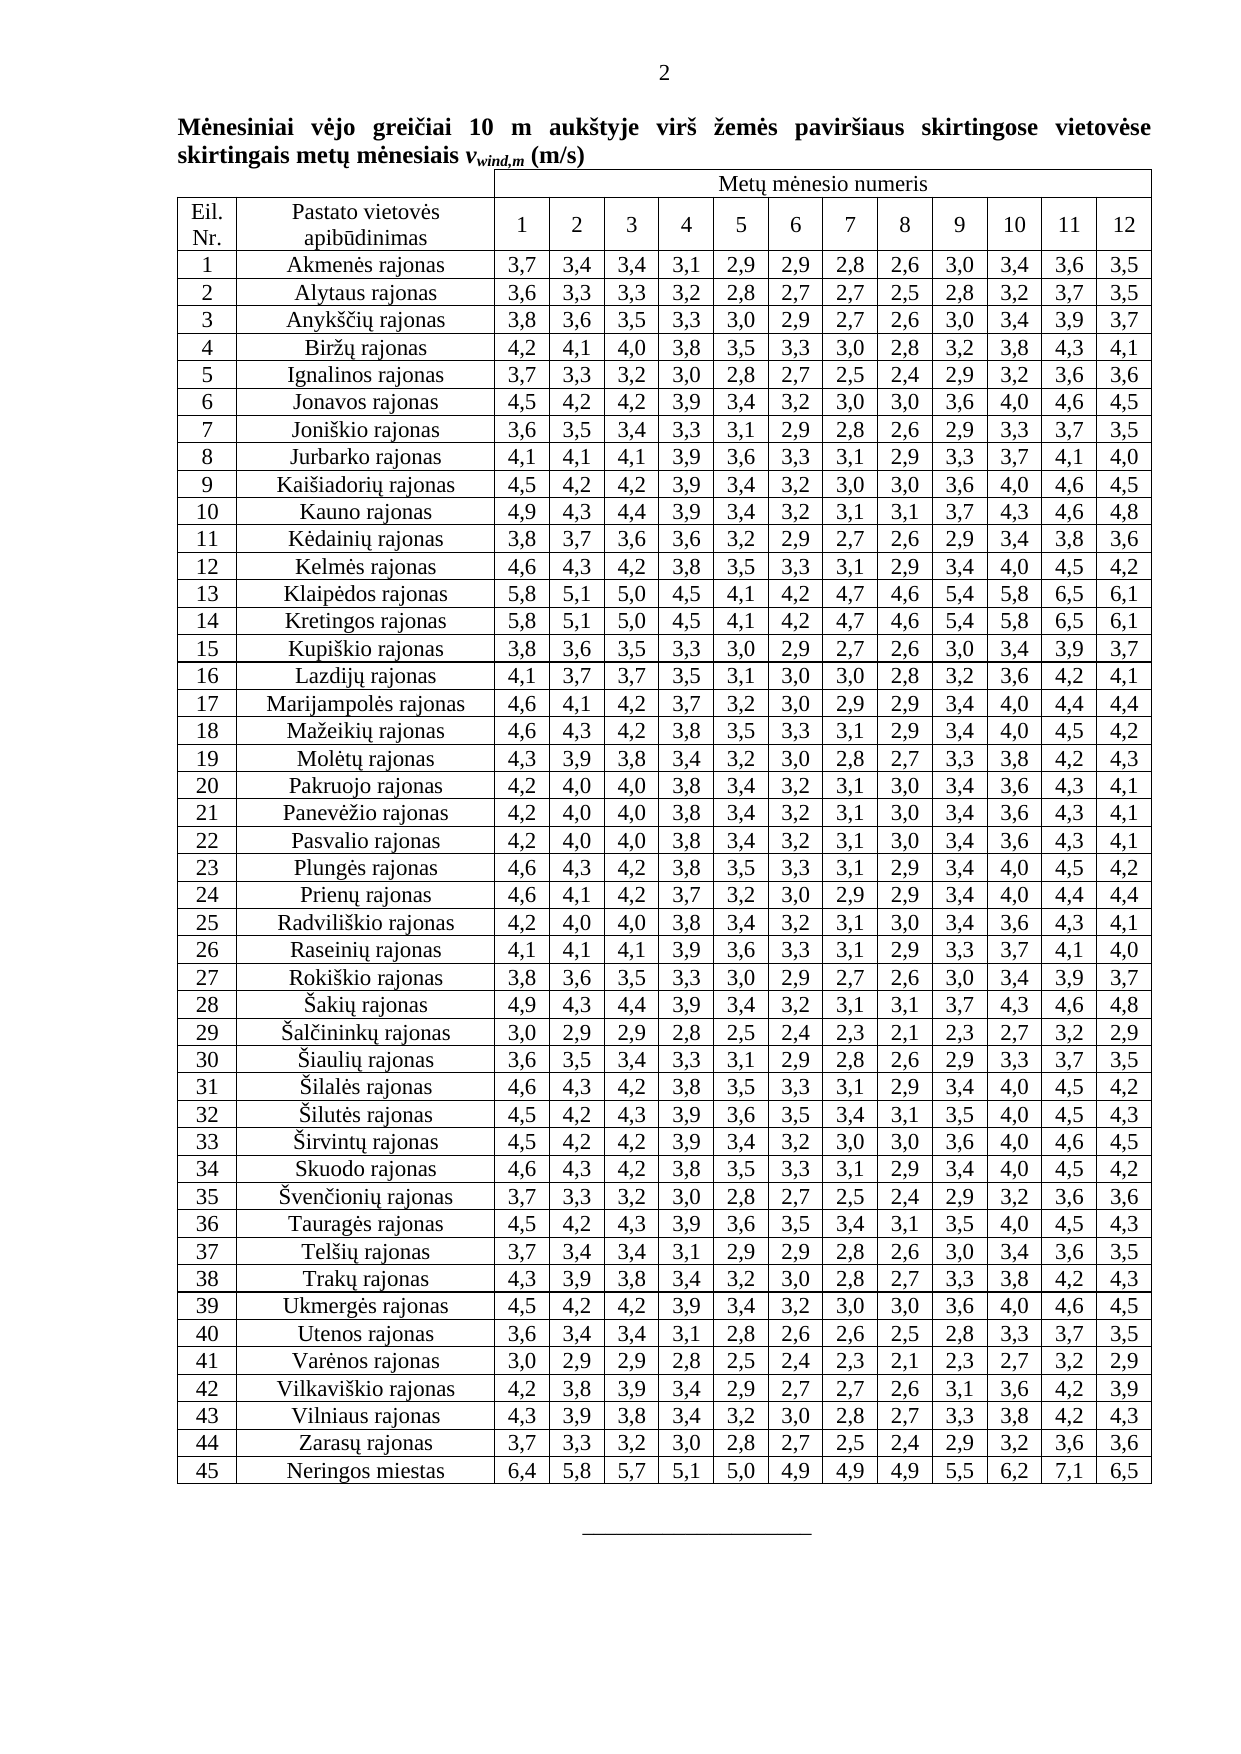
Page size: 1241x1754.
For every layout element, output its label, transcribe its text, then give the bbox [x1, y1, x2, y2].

table_cell 3,1 [878, 1101, 932, 1127]
table_cell 3,2 [605, 1430, 658, 1456]
table_cell Telšių rajonas [237, 1238, 494, 1264]
table_cell 3,1 [823, 772, 877, 798]
table_cell 3,4 [988, 306, 1041, 333]
table_cell 3,4 [933, 1156, 987, 1182]
table_cell 3,0 [933, 251, 987, 278]
table_cell 3,1 [659, 1320, 713, 1346]
table_cell 4,2 [605, 1293, 658, 1319]
table_cell 4,5 [659, 580, 713, 607]
table_cell 3,5 [933, 1210, 987, 1237]
table_cell 4,3 [1097, 1101, 1151, 1127]
table_cell 3,2 [714, 690, 768, 716]
table_cell 4,2 [605, 717, 658, 743]
table_cell 5,0 [714, 1457, 768, 1483]
table_cell 2,4 [878, 1430, 932, 1456]
table_cell 12 [1097, 198, 1151, 250]
table_cell 2,5 [714, 1019, 768, 1045]
table_cell 3,3 [769, 1156, 822, 1182]
table_cell 3,8 [605, 1265, 658, 1291]
table_cell 4,6 [495, 1156, 549, 1182]
table_cell 4,6 [878, 608, 932, 634]
table_cell 3,4 [605, 416, 658, 442]
table_cell 3,6 [933, 389, 987, 415]
table_cell 11 [178, 525, 236, 552]
table_cell 4,1 [1097, 827, 1151, 853]
table_cell 4,1 [550, 882, 604, 908]
table_cell 4,2 [495, 827, 549, 853]
table_cell 3,4 [933, 827, 987, 853]
table_cell 3,2 [714, 745, 768, 771]
table_cell 3,3 [769, 443, 822, 469]
table_cell Jurbarko rajonas [237, 443, 494, 469]
table_cell 3,2 [769, 827, 822, 853]
table_cell 3,2 [1042, 1019, 1096, 1045]
table_cell 4,2 [605, 882, 658, 908]
table_cell 3,1 [823, 1156, 877, 1182]
table_cell 3,3 [933, 936, 987, 963]
table_cell 3,3 [933, 745, 987, 771]
table_cell 3,6 [1042, 251, 1096, 278]
table_cell 5,1 [659, 1457, 713, 1483]
table_cell 3,7 [495, 1238, 549, 1264]
table_cell 3,9 [550, 1265, 604, 1291]
table_cell 2 [178, 279, 236, 305]
table_cell 4,0 [988, 882, 1041, 908]
table_cell 4,3 [605, 1101, 658, 1127]
table_cell 4,1 [605, 443, 658, 469]
table_cell 4,0 [988, 690, 1041, 716]
table_cell 3,0 [495, 1019, 549, 1045]
table_cell 3,3 [933, 1402, 987, 1428]
table_cell 3,4 [933, 553, 987, 579]
table_cell 3,8 [988, 1265, 1041, 1291]
table_cell 7,1 [1042, 1457, 1096, 1483]
table_cell 14 [178, 608, 236, 634]
table_cell 4,1 [550, 334, 604, 360]
table_cell 4,6 [1042, 498, 1096, 524]
table_cell 4,5 [1042, 553, 1096, 579]
table_cell 3,0 [823, 389, 877, 415]
table_cell 3,4 [933, 1073, 987, 1100]
table_cell 3,3 [550, 279, 604, 305]
table_cell 4,5 [495, 471, 549, 497]
table_cell 3,4 [988, 251, 1041, 278]
table_cell 3,0 [823, 1293, 877, 1319]
table_cell 4,2 [550, 1293, 604, 1319]
table_cell 5,4 [933, 608, 987, 634]
table_cell 2,5 [823, 361, 877, 387]
table_cell 3,4 [714, 827, 768, 853]
table_cell Ignalinos rajonas [237, 361, 494, 387]
table_cell 3,4 [933, 854, 987, 881]
table_cell 3,7 [659, 882, 713, 908]
table_cell 3,6 [988, 663, 1041, 689]
table_cell 4,0 [988, 1293, 1041, 1319]
table_cell 3,9 [659, 471, 713, 497]
table_cell 2,9 [933, 525, 987, 552]
table_cell 2,9 [714, 1238, 768, 1264]
table_cell 4,3 [1042, 772, 1096, 798]
table_cell 5,0 [605, 580, 658, 607]
table_cell 3,7 [1097, 635, 1151, 661]
table_cell 3,0 [878, 1128, 932, 1154]
table_cell Alytaus rajonas [237, 279, 494, 305]
table_cell 26 [178, 936, 236, 963]
table_cell 4,4 [1097, 882, 1151, 908]
table_cell 5 [714, 198, 768, 250]
table_cell 3,3 [659, 1046, 713, 1072]
table_cell 2,9 [878, 882, 932, 908]
table_cell 4,3 [1042, 909, 1096, 935]
table_cell 4,2 [550, 1101, 604, 1127]
table_cell 4,5 [1042, 1073, 1096, 1100]
table_cell 4,5 [495, 389, 549, 415]
table_cell 3,7 [659, 690, 713, 716]
table_cell 3,3 [769, 717, 822, 743]
table_cell 2,8 [823, 1238, 877, 1264]
table_cell 4,4 [1097, 690, 1151, 716]
table_cell 3,5 [605, 635, 658, 661]
table_cell 2,6 [878, 416, 932, 442]
table_cell Molėtų rajonas [237, 745, 494, 771]
table_cell 2,9 [1097, 1019, 1151, 1045]
table_cell 3,7 [1042, 1320, 1096, 1346]
table_cell 2,1 [878, 1019, 932, 1045]
table_cell 3,6 [988, 1375, 1041, 1401]
table_cell 3,8 [550, 1375, 604, 1401]
table_cell 3,6 [988, 799, 1041, 826]
table_cell Ukmergės rajonas [237, 1293, 494, 1319]
table_cell 32 [178, 1101, 236, 1127]
table_cell 4,1 [714, 608, 768, 634]
table_cell 3,9 [659, 443, 713, 469]
table_cell 3,2 [659, 279, 713, 305]
table_cell Varėnos rajonas [237, 1347, 494, 1374]
table_cell 3,1 [823, 1073, 877, 1100]
table_cell 4,3 [1042, 799, 1096, 826]
table_cell 2,6 [878, 964, 932, 990]
table_cell 4,1 [1097, 772, 1151, 798]
table_cell 3,1 [878, 498, 932, 524]
table_cell 3,1 [823, 799, 877, 826]
table_cell 2,3 [933, 1347, 987, 1374]
table_cell 4,2 [1097, 1156, 1151, 1182]
table_cell 2,8 [714, 361, 768, 387]
table_cell 3,3 [659, 416, 713, 442]
table_cell 2,7 [823, 964, 877, 990]
table_cell 4,6 [1042, 471, 1096, 497]
table_cell 3,8 [988, 745, 1041, 771]
table_cell 3,2 [933, 334, 987, 360]
table_cell 2,9 [769, 1046, 822, 1072]
table_cell 6,5 [1042, 608, 1096, 634]
table_cell 4,5 [1042, 717, 1096, 743]
table_cell 4,1 [1042, 443, 1096, 469]
table_cell Biržų rajonas [237, 334, 494, 360]
table_cell 3,6 [988, 909, 1041, 935]
table_cell 2,9 [769, 251, 822, 278]
table_cell 2,4 [769, 1019, 822, 1045]
table_cell 3,4 [659, 1402, 713, 1428]
table_cell 2,7 [878, 745, 932, 771]
table_cell 4,0 [988, 1128, 1041, 1154]
table_cell 3,0 [659, 1183, 713, 1209]
table_cell 3,9 [1042, 306, 1096, 333]
table_cell 4,6 [495, 553, 549, 579]
table_cell 3,2 [769, 471, 822, 497]
table_cell 3,1 [714, 416, 768, 442]
table_cell 6,5 [1042, 580, 1096, 607]
table_cell 3,8 [988, 1402, 1041, 1428]
table_cell 3,6 [1097, 1430, 1151, 1456]
table_cell 2,5 [878, 279, 932, 305]
table_cell 3,7 [495, 251, 549, 278]
table_cell 4,6 [495, 882, 549, 908]
table_cell 31 [178, 1073, 236, 1100]
table_cell 4,0 [988, 471, 1041, 497]
table_cell 2,9 [878, 1156, 932, 1182]
table_cell 6,2 [988, 1457, 1041, 1483]
table_cell 3,8 [988, 334, 1041, 360]
table_cell Kauno rajonas [237, 498, 494, 524]
table_cell 2,9 [1097, 1347, 1151, 1374]
table_cell 3,4 [988, 635, 1041, 661]
table_cell 7 [823, 198, 877, 250]
table_cell 4,2 [605, 854, 658, 881]
table_cell 3,7 [495, 1183, 549, 1209]
table_cell 3,9 [659, 936, 713, 963]
table_cell 2,8 [714, 279, 768, 305]
table_cell 3,0 [933, 635, 987, 661]
table_cell 3,5 [769, 1101, 822, 1127]
table_cell 10 [988, 198, 1041, 250]
table_cell 3,8 [605, 1402, 658, 1428]
table_cell 5,8 [988, 580, 1041, 607]
table_cell 4,8 [1097, 991, 1151, 1017]
table_cell 6,1 [1097, 608, 1151, 634]
table_cell 5,8 [550, 1457, 604, 1483]
table_cell 3,5 [1097, 416, 1151, 442]
table_cell 3,3 [659, 635, 713, 661]
table_cell 3,1 [878, 1210, 932, 1237]
table_cell 4,2 [605, 1073, 658, 1100]
table_cell 3,3 [988, 1320, 1041, 1346]
table_cell 4,6 [1042, 1128, 1096, 1154]
table_cell 3,6 [714, 1210, 768, 1237]
table_cell 3,0 [933, 1238, 987, 1264]
table_cell 3,2 [769, 909, 822, 935]
table_cell 4,5 [1097, 471, 1151, 497]
table_cell 29 [178, 1019, 236, 1045]
table_cell 3,9 [605, 1375, 658, 1401]
table_cell 45 [178, 1457, 236, 1483]
table_cell 2,6 [878, 635, 932, 661]
table_cell 4,2 [550, 1128, 604, 1154]
table_cell 9 [178, 471, 236, 497]
table_cell 4,3 [1097, 1402, 1151, 1428]
table_cell 3,7 [1097, 306, 1151, 333]
table_cell 4,9 [495, 498, 549, 524]
table_cell 4,3 [495, 1265, 549, 1291]
table_cell 3,4 [714, 1293, 768, 1319]
table_cell Marijampolės rajonas [237, 690, 494, 716]
table_cell Utenos rajonas [237, 1320, 494, 1346]
table_cell 3,2 [769, 991, 822, 1017]
table_cell 3,0 [823, 334, 877, 360]
table_cell 2,9 [933, 361, 987, 387]
table_cell 3,5 [605, 306, 658, 333]
table_cell 4,0 [605, 799, 658, 826]
table_cell 3,1 [823, 827, 877, 853]
table_cell 3,2 [988, 279, 1041, 305]
table_cell 2,9 [878, 553, 932, 579]
table_cell 3,8 [659, 717, 713, 743]
table_cell Pakruojo rajonas [237, 772, 494, 798]
table_cell 2,8 [933, 1320, 987, 1346]
table_cell 3,6 [1042, 1238, 1096, 1264]
table_cell 3,6 [495, 1320, 549, 1346]
table_cell 3,4 [714, 389, 768, 415]
table_cell 2,9 [769, 1238, 822, 1264]
table_cell 3,1 [823, 909, 877, 935]
table_cell 8 [878, 198, 932, 250]
table_cell 4,3 [495, 745, 549, 771]
table_cell 19 [178, 745, 236, 771]
table_cell 3,4 [714, 471, 768, 497]
table_cell 4,2 [605, 553, 658, 579]
table_cell 3,4 [823, 1101, 877, 1127]
table_cell Kupiškio rajonas [237, 635, 494, 661]
table_cell 3,0 [714, 964, 768, 990]
table_cell 3,9 [659, 498, 713, 524]
table_cell 3,2 [769, 799, 822, 826]
table_cell 4,0 [988, 1073, 1041, 1100]
table_cell 3,2 [605, 1183, 658, 1209]
table_cell 3,6 [1042, 1430, 1096, 1456]
table_cell 2,6 [878, 1238, 932, 1264]
table_cell 18 [178, 717, 236, 743]
table_cell 4,9 [823, 1457, 877, 1483]
table_cell Plungės rajonas [237, 854, 494, 881]
table_cell 10 [178, 498, 236, 524]
table_cell 3,2 [988, 1430, 1041, 1456]
table_cell 4,2 [495, 772, 549, 798]
table_cell 2,7 [823, 525, 877, 552]
table_cell 28 [178, 991, 236, 1017]
table_cell 41 [178, 1347, 236, 1374]
table_cell 3,6 [1097, 361, 1151, 387]
table_cell Vilniaus rajonas [237, 1402, 494, 1428]
table_cell 4,5 [1042, 854, 1096, 881]
table_cell 5,8 [495, 580, 549, 607]
table_cell 4,8 [1097, 498, 1151, 524]
table_cell 4,3 [550, 854, 604, 881]
table_cell 35 [178, 1183, 236, 1209]
table_cell 2,9 [933, 416, 987, 442]
table_cell 5,8 [495, 608, 549, 634]
table_cell 3,0 [769, 663, 822, 689]
table_cell 5,1 [550, 580, 604, 607]
table_cell Kelmės rajonas [237, 553, 494, 579]
table_cell 3,7 [550, 663, 604, 689]
table_cell 3,3 [550, 361, 604, 387]
table_cell 4,2 [1042, 1265, 1096, 1291]
table_cell 3,3 [933, 1265, 987, 1291]
table_cell 2,5 [823, 1430, 877, 1456]
table_cell 3,6 [933, 1128, 987, 1154]
table_cell 3,5 [1097, 1238, 1151, 1264]
table_cell 2,7 [769, 361, 822, 387]
table_cell 3,5 [714, 1156, 768, 1182]
text Mėnesiniai vėjo greičiai 10 m aukštyje virš žemės paviršiaus skirtingose vietovėse skirtingais metų mėnesiais νwind,m (m/s) [177, 112, 1152, 169]
table_cell 3,0 [769, 745, 822, 771]
table_cell 4,1 [1097, 909, 1151, 935]
table_cell Panevėžio rajonas [237, 799, 494, 826]
table_cell 3,0 [769, 1265, 822, 1291]
table_cell 4,6 [495, 1073, 549, 1100]
table_cell 4,6 [495, 854, 549, 881]
table_cell 3,4 [550, 1320, 604, 1346]
table_cell 3,0 [878, 799, 932, 826]
table_cell Kretingos rajonas [237, 608, 494, 634]
table_cell 2,8 [714, 1183, 768, 1209]
table_cell 3,0 [823, 663, 877, 689]
table_cell 4,1 [714, 580, 768, 607]
table_cell 4,0 [988, 389, 1041, 415]
table_cell 3,0 [878, 909, 932, 935]
table_cell 3,3 [605, 279, 658, 305]
table_cell 3,5 [1097, 251, 1151, 278]
table_cell 3,4 [550, 1238, 604, 1264]
table_header [177, 169, 237, 197]
table_cell 4,0 [988, 1156, 1041, 1182]
table_cell 3,9 [550, 1402, 604, 1428]
table_cell Šalčininkų rajonas [237, 1019, 494, 1045]
table_cell 4,2 [605, 471, 658, 497]
table_cell 3,7 [988, 443, 1041, 469]
table_cell 4,0 [988, 1101, 1041, 1127]
table_cell 2,7 [878, 1402, 932, 1428]
table_cell 3,2 [988, 1183, 1041, 1209]
table_cell 4,2 [769, 608, 822, 634]
table_cell 3,6 [495, 416, 549, 442]
table_cell 4,5 [1097, 1293, 1151, 1319]
table_cell 4,5 [659, 608, 713, 634]
table_cell 4,0 [550, 799, 604, 826]
table_cell 3,5 [714, 717, 768, 743]
table_cell 30 [178, 1046, 236, 1072]
table_cell 4,3 [550, 1156, 604, 1182]
table_cell 3,0 [823, 471, 877, 497]
table_cell 3,2 [769, 772, 822, 798]
table_cell 4,1 [1097, 334, 1151, 360]
table_cell 2,6 [769, 1320, 822, 1346]
table_cell 4,2 [550, 1210, 604, 1237]
table_cell 3,6 [988, 772, 1041, 798]
table_cell Šilalės rajonas [237, 1073, 494, 1100]
table_cell 2,8 [714, 1430, 768, 1456]
table_cell 36 [178, 1210, 236, 1237]
table_cell 3,0 [769, 690, 822, 716]
table_cell 3,4 [933, 690, 987, 716]
table_cell 4,6 [878, 580, 932, 607]
table_cell 1 [178, 251, 236, 278]
table_cell 3,9 [659, 1210, 713, 1237]
table_cell 2,9 [933, 1183, 987, 1209]
table_cell 3,8 [659, 1073, 713, 1100]
table_cell 2,6 [878, 1046, 932, 1072]
table_cell 2,9 [878, 936, 932, 963]
table_cell 3,4 [933, 772, 987, 798]
table_cell 2,9 [605, 1347, 658, 1374]
table_cell 4,2 [1042, 745, 1096, 771]
table_cell 4,0 [605, 334, 658, 360]
table_cell 11 [1042, 198, 1096, 250]
table_cell 2,9 [933, 1430, 987, 1456]
table_cell 2,7 [823, 1375, 877, 1401]
table_cell 20 [178, 772, 236, 798]
table_cell 17 [178, 690, 236, 716]
table_cell 24 [178, 882, 236, 908]
table_cell 3,1 [823, 553, 877, 579]
table_cell 2,4 [878, 361, 932, 387]
table_cell 3,9 [659, 1128, 713, 1154]
table_cell 3,4 [550, 251, 604, 278]
table_cell 3,5 [550, 416, 604, 442]
table_cell 2,8 [659, 1019, 713, 1045]
table_cell 3,5 [1097, 1320, 1151, 1346]
table_cell 3,2 [605, 361, 658, 387]
table_cell 2,4 [878, 1183, 932, 1209]
table_cell 4,3 [495, 1402, 549, 1428]
table_cell 3,2 [769, 1128, 822, 1154]
table_cell 2,9 [878, 717, 932, 743]
table_cell Mažeikių rajonas [237, 717, 494, 743]
table_cell 4,0 [605, 909, 658, 935]
table_cell 3,6 [933, 471, 987, 497]
table_cell 4,2 [495, 909, 549, 935]
table_cell Tauragės rajonas [237, 1210, 494, 1237]
table_cell 4,3 [550, 991, 604, 1017]
table_cell 3,9 [1042, 635, 1096, 661]
table_cell 3,7 [988, 936, 1041, 963]
table_cell 4,3 [1097, 745, 1151, 771]
table_cell 4,0 [988, 854, 1041, 881]
table_cell 3,4 [714, 991, 768, 1017]
table_cell 3,8 [659, 799, 713, 826]
table_cell 3,8 [605, 745, 658, 771]
table_cell 4,7 [823, 580, 877, 607]
table_cell 4,6 [1042, 389, 1096, 415]
table_cell 3,9 [659, 1293, 713, 1319]
table_cell 2,9 [714, 251, 768, 278]
table_cell 3,8 [659, 772, 713, 798]
table_cell 3,6 [988, 827, 1041, 853]
table_cell 43 [178, 1402, 236, 1428]
table_cell 3,0 [714, 635, 768, 661]
table_cell 2,7 [769, 1183, 822, 1209]
table_cell 3,3 [550, 1183, 604, 1209]
table_cell 2,9 [769, 306, 822, 333]
table_cell 3,7 [495, 1430, 549, 1456]
table_cell 3,8 [659, 909, 713, 935]
table_cell 4,0 [1097, 936, 1151, 963]
table_cell 3,4 [823, 1210, 877, 1237]
table_cell 3,9 [659, 389, 713, 415]
table_cell 4,0 [1097, 443, 1151, 469]
table_cell 22 [178, 827, 236, 853]
table_cell 23 [178, 854, 236, 881]
table_cell 4,0 [605, 827, 658, 853]
table_cell 3,6 [550, 635, 604, 661]
table_cell 3,1 [659, 1238, 713, 1264]
table_cell 4,4 [1042, 882, 1096, 908]
table_cell 2,8 [878, 663, 932, 689]
table_header [237, 169, 494, 197]
table_cell 3,7 [495, 361, 549, 387]
table_cell 2,8 [933, 279, 987, 305]
table_cell Šakių rajonas [237, 991, 494, 1017]
table_cell 3,6 [659, 525, 713, 552]
table_cell 3,1 [823, 936, 877, 963]
table_cell 3,4 [933, 909, 987, 935]
table_cell 4,3 [1097, 1265, 1151, 1291]
table_cell 4,1 [550, 936, 604, 963]
table_cell 3,6 [550, 306, 604, 333]
table_cell 3,4 [659, 1265, 713, 1291]
table_cell 3,4 [714, 1128, 768, 1154]
table_cell 3,6 [1042, 361, 1096, 387]
table_cell Eil. Nr. [178, 198, 236, 250]
table_cell 3,2 [1042, 1347, 1096, 1374]
table_cell 4,2 [1097, 854, 1151, 881]
table_cell 3,4 [605, 251, 658, 278]
table_cell 5,7 [605, 1457, 658, 1483]
table_cell 3,2 [769, 1293, 822, 1319]
table_cell 3,1 [659, 251, 713, 278]
table_cell 37 [178, 1238, 236, 1264]
table_cell 2,3 [933, 1019, 987, 1045]
table_cell 7 [178, 416, 236, 442]
table_cell 3,4 [933, 799, 987, 826]
table_cell 4,2 [495, 1375, 549, 1401]
table_cell 2,5 [714, 1347, 768, 1374]
table_cell 6,4 [495, 1457, 549, 1483]
table_cell Neringos miestas [237, 1457, 494, 1483]
table_cell 4,2 [550, 471, 604, 497]
table_cell 2,1 [878, 1347, 932, 1374]
table_cell 3,5 [769, 1210, 822, 1237]
table_cell 3,8 [1042, 525, 1096, 552]
table_cell 3,1 [823, 854, 877, 881]
table_cell 42 [178, 1375, 236, 1401]
text ____________________ [177, 1511, 1152, 1537]
table_cell 2,9 [878, 443, 932, 469]
table_cell 40 [178, 1320, 236, 1346]
table_cell 3,2 [714, 525, 768, 552]
table_cell 3,1 [714, 1046, 768, 1072]
table_cell 39 [178, 1293, 236, 1319]
table_cell 2,9 [550, 1347, 604, 1374]
table_cell 3,0 [878, 1293, 932, 1319]
table_cell Skuodo rajonas [237, 1156, 494, 1182]
table_cell 5,8 [988, 608, 1041, 634]
table_cell 3,0 [769, 1402, 822, 1428]
table_cell 2,3 [823, 1019, 877, 1045]
table_cell 4,1 [605, 936, 658, 963]
table_cell 3,6 [933, 1293, 987, 1319]
table_cell 2,9 [823, 882, 877, 908]
table_cell 2,9 [714, 1375, 768, 1401]
table_header Metų mėnesio numeris [495, 170, 1151, 197]
table_cell 5,0 [605, 608, 658, 634]
table_cell 2,8 [823, 1402, 877, 1428]
table_cell 4,5 [1097, 389, 1151, 415]
table_cell 3,9 [659, 1101, 713, 1127]
table_cell 3,8 [495, 306, 549, 333]
table_cell 4,0 [605, 772, 658, 798]
table_cell Kėdainių rajonas [237, 525, 494, 552]
table_cell 4,3 [550, 717, 604, 743]
table_cell 2,5 [878, 1320, 932, 1346]
table_cell 3,2 [714, 1402, 768, 1428]
table_cell 4,2 [1097, 717, 1151, 743]
table_cell 3,4 [605, 1046, 658, 1072]
table_cell 3,0 [495, 1347, 549, 1374]
table_cell 3,0 [878, 389, 932, 415]
table_cell 3 [605, 198, 658, 250]
table_cell 5,1 [550, 608, 604, 634]
table_cell 3,8 [659, 334, 713, 360]
table_cell 2,8 [823, 1046, 877, 1072]
table_cell 4,6 [495, 717, 549, 743]
table_cell 3,7 [1042, 1046, 1096, 1072]
table_cell 2,7 [823, 279, 877, 305]
table_cell 3 [178, 306, 236, 333]
table_cell Joniškio rajonas [237, 416, 494, 442]
table_cell 3,2 [933, 663, 987, 689]
table_cell 6,5 [1097, 1457, 1151, 1483]
table_cell 3,8 [495, 964, 549, 990]
table_cell 4,1 [550, 690, 604, 716]
table_cell 2,7 [769, 1430, 822, 1456]
table_cell 3,4 [714, 799, 768, 826]
table_cell 3,0 [878, 772, 932, 798]
table_cell 4,1 [550, 443, 604, 469]
table_cell 4,2 [769, 580, 822, 607]
table_cell 3,3 [659, 306, 713, 333]
table_cell 3,0 [933, 964, 987, 990]
table_cell 5 [178, 361, 236, 387]
table_cell 4,5 [1097, 1128, 1151, 1154]
table_cell 6,1 [1097, 580, 1151, 607]
table_cell 3,0 [878, 471, 932, 497]
table_cell 3,6 [1042, 1183, 1096, 1209]
table_cell 4,4 [605, 991, 658, 1017]
table_cell 3,6 [605, 525, 658, 552]
table_cell 3,0 [823, 1128, 877, 1154]
table_cell 3,4 [714, 498, 768, 524]
table_cell 2,9 [769, 964, 822, 990]
table_cell 3,4 [714, 909, 768, 935]
table_cell 25 [178, 909, 236, 935]
table_cell 1 [495, 198, 549, 250]
table_cell 3,6 [714, 936, 768, 963]
table_cell Švenčionių rajonas [237, 1183, 494, 1209]
table_cell 3,1 [714, 663, 768, 689]
table_cell 2,9 [878, 854, 932, 881]
table_cell Šiaulių rajonas [237, 1046, 494, 1072]
table_cell 3,3 [550, 1430, 604, 1456]
table_cell 3,4 [659, 745, 713, 771]
table_cell 3,4 [659, 1375, 713, 1401]
table_cell 4,3 [988, 498, 1041, 524]
table_cell 2,9 [878, 1073, 932, 1100]
table_cell 3,8 [659, 1156, 713, 1182]
table_cell 3,4 [933, 717, 987, 743]
table_cell 3,3 [988, 416, 1041, 442]
table_cell 33 [178, 1128, 236, 1154]
table_cell 2,8 [878, 334, 932, 360]
table_cell 2,7 [988, 1019, 1041, 1045]
table_cell 9 [933, 198, 987, 250]
table_cell 3,2 [769, 389, 822, 415]
table_cell 3,3 [769, 854, 822, 881]
table_cell 4,6 [1042, 1293, 1096, 1319]
table_cell 4,0 [550, 827, 604, 853]
table_cell 3,5 [1097, 279, 1151, 305]
table_cell Trakų rajonas [237, 1265, 494, 1291]
table_cell 4,3 [988, 991, 1041, 1017]
table_cell 3,5 [714, 553, 768, 579]
table_cell 16 [178, 663, 236, 689]
table_cell 4,2 [1042, 1402, 1096, 1428]
table_cell 2,7 [823, 306, 877, 333]
table_cell 4,0 [988, 553, 1041, 579]
table_cell 3,6 [1097, 525, 1151, 552]
table_cell 2,9 [769, 635, 822, 661]
table_cell 4,1 [495, 936, 549, 963]
table_cell 3,9 [659, 991, 713, 1017]
table_cell 4,1 [495, 443, 549, 469]
table_cell 3,9 [1097, 1375, 1151, 1401]
table_cell 2,7 [769, 1375, 822, 1401]
table_cell 3,4 [988, 1238, 1041, 1264]
table_cell Vilkaviškio rajonas [237, 1375, 494, 1401]
table_cell 6 [178, 389, 236, 415]
table_cell 3,7 [1097, 964, 1151, 990]
table_cell 5,4 [933, 580, 987, 607]
table_cell Klaipėdos rajonas [237, 580, 494, 607]
table_cell Prienų rajonas [237, 882, 494, 908]
table_cell 4,2 [1097, 1073, 1151, 1100]
table_cell 4,0 [988, 717, 1041, 743]
table_cell 2,6 [878, 306, 932, 333]
table_cell 3,5 [933, 1101, 987, 1127]
table_cell 3,7 [933, 498, 987, 524]
table_cell 2,3 [823, 1347, 877, 1374]
table_cell 3,0 [878, 827, 932, 853]
table_cell 2,8 [823, 416, 877, 442]
table_cell 4 [178, 334, 236, 360]
table_cell 4,5 [1042, 1156, 1096, 1182]
table_cell 4,3 [550, 553, 604, 579]
table_cell 4,2 [1042, 663, 1096, 689]
table_cell 21 [178, 799, 236, 826]
table_cell 2,9 [769, 416, 822, 442]
table_cell 2,8 [714, 1320, 768, 1346]
table_cell 34 [178, 1156, 236, 1182]
table_cell 4,1 [1097, 799, 1151, 826]
table_cell 3,8 [495, 525, 549, 552]
table_cell 3,6 [714, 443, 768, 469]
table_cell 4,3 [1097, 1210, 1151, 1237]
table_cell 3,4 [605, 1238, 658, 1264]
table_cell 3,6 [1097, 1183, 1151, 1209]
table_cell 2,9 [823, 690, 877, 716]
table_cell 38 [178, 1265, 236, 1291]
table_cell 4,0 [988, 1210, 1041, 1237]
table_cell Zarasų rajonas [237, 1430, 494, 1456]
table_cell 4,6 [495, 690, 549, 716]
table_cell 3,3 [769, 334, 822, 360]
table_cell 3,4 [988, 525, 1041, 552]
table_cell 4,2 [495, 799, 549, 826]
table_cell 3,4 [714, 772, 768, 798]
table_cell 4,6 [1042, 991, 1096, 1017]
table_cell 13 [178, 580, 236, 607]
table_cell 4,2 [605, 690, 658, 716]
table_cell 4,9 [495, 991, 549, 1017]
table_cell 4,2 [605, 1128, 658, 1154]
table_cell 2,6 [878, 525, 932, 552]
table_cell 3,7 [605, 663, 658, 689]
table_cell 4,3 [550, 1073, 604, 1100]
table_cell 4,4 [605, 498, 658, 524]
table_cell 8 [178, 443, 236, 469]
table_cell 4,3 [550, 498, 604, 524]
table_cell Kaišiadorių rajonas [237, 471, 494, 497]
table_cell 4,1 [495, 663, 549, 689]
table_cell 15 [178, 635, 236, 661]
table_cell 3,2 [988, 361, 1041, 387]
table_cell 3,7 [933, 991, 987, 1017]
table_cell 3,6 [495, 279, 549, 305]
table_cell Pasvalio rajonas [237, 827, 494, 853]
table_cell 3,8 [495, 635, 549, 661]
table_cell 3,3 [769, 936, 822, 963]
table_cell 3,0 [659, 361, 713, 387]
table_cell 4,3 [605, 1210, 658, 1237]
table_cell 2,8 [659, 1347, 713, 1374]
table_cell 3,6 [714, 1101, 768, 1127]
table_cell 3,0 [714, 306, 768, 333]
table_cell 4,5 [495, 1293, 549, 1319]
table_cell 2,8 [823, 1265, 877, 1291]
table_cell 3,5 [714, 1073, 768, 1100]
table_cell 4,5 [495, 1210, 549, 1237]
table_cell 3,5 [714, 854, 768, 881]
table_cell Lazdijų rajonas [237, 663, 494, 689]
table_cell Akmenės rajonas [237, 251, 494, 278]
table_cell 4,2 [1042, 1375, 1096, 1401]
table_cell 2,7 [769, 279, 822, 305]
table_cell 3,3 [933, 443, 987, 469]
table_cell 3,6 [495, 1046, 549, 1072]
table_cell 2,9 [769, 525, 822, 552]
table_cell 4,5 [1042, 1210, 1096, 1237]
table_cell 3,0 [933, 306, 987, 333]
table_cell 4,9 [769, 1457, 822, 1483]
table_cell 3,5 [714, 334, 768, 360]
table_cell 12 [178, 553, 236, 579]
table_cell 3,3 [988, 1046, 1041, 1072]
table_cell 3,0 [769, 882, 822, 908]
table_cell 3,7 [1042, 416, 1096, 442]
table_cell 3,5 [550, 1046, 604, 1072]
table_cell 2,4 [769, 1347, 822, 1374]
table_cell 3,6 [550, 964, 604, 990]
table_cell 3,1 [823, 991, 877, 1017]
table_cell 4,9 [878, 1457, 932, 1483]
table_cell 3,4 [988, 964, 1041, 990]
table_cell 4,2 [550, 389, 604, 415]
table_cell 27 [178, 964, 236, 990]
table_cell 2,9 [550, 1019, 604, 1045]
table_cell 3,5 [659, 663, 713, 689]
table_cell 3,4 [933, 882, 987, 908]
table_cell Anykščių rajonas [237, 306, 494, 333]
table_cell 2,9 [933, 1046, 987, 1072]
table_cell 4,2 [605, 1156, 658, 1182]
table_cell 4,1 [1042, 936, 1096, 963]
table_cell 3,5 [1097, 1046, 1151, 1072]
table_cell Raseinių rajonas [237, 936, 494, 963]
table_cell Širvintų rajonas [237, 1128, 494, 1154]
table_cell 4 [659, 198, 713, 250]
table_cell 4,4 [1042, 690, 1096, 716]
table_cell 44 [178, 1430, 236, 1456]
table_cell 2,7 [878, 1265, 932, 1291]
table_cell Jonavos rajonas [237, 389, 494, 415]
table_cell 3,5 [605, 964, 658, 990]
table_cell 4,2 [1097, 553, 1151, 579]
table_cell 4,5 [1042, 1101, 1096, 1127]
table_cell 3,9 [550, 745, 604, 771]
table_cell 4,5 [495, 1101, 549, 1127]
table_cell 4,3 [1042, 334, 1096, 360]
table_cell 3,1 [878, 991, 932, 1017]
table_cell 3,8 [659, 553, 713, 579]
table_cell 4,0 [550, 772, 604, 798]
table_cell 3,3 [659, 964, 713, 990]
table_cell Šilutės rajonas [237, 1101, 494, 1127]
table_cell 3,1 [823, 498, 877, 524]
table_cell 4,1 [1097, 663, 1151, 689]
table_cell 2 [550, 198, 604, 250]
table_cell 3,2 [714, 882, 768, 908]
table_cell 3,7 [1042, 279, 1096, 305]
table_cell 3,8 [659, 827, 713, 853]
table_cell 4,5 [495, 1128, 549, 1154]
table_cell 3,1 [823, 717, 877, 743]
table_cell 3,1 [823, 443, 877, 469]
table_cell 2,6 [878, 251, 932, 278]
table_cell 3,3 [769, 1073, 822, 1100]
table_cell 2,9 [878, 690, 932, 716]
table_cell 3,8 [659, 854, 713, 881]
table_cell 2,7 [823, 635, 877, 661]
table_cell Pastato vietovės apibūdinimas [237, 198, 494, 250]
table_cell 3,2 [769, 498, 822, 524]
table_cell 5,5 [933, 1457, 987, 1483]
table_cell 4,7 [823, 608, 877, 634]
table_cell 3,1 [933, 1375, 987, 1401]
table_cell 6 [769, 198, 822, 250]
table_cell 4,2 [495, 334, 549, 360]
table_cell 2,8 [823, 251, 877, 278]
table_cell 2,6 [823, 1320, 877, 1346]
table_cell 2,5 [823, 1183, 877, 1209]
table_cell 4,0 [550, 909, 604, 935]
table_cell Radviliškio rajonas [237, 909, 494, 935]
table_cell Rokiškio rajonas [237, 964, 494, 990]
table_cell 4,2 [605, 389, 658, 415]
table_cell 3,9 [1042, 964, 1096, 990]
table_cell 3,0 [659, 1430, 713, 1456]
table_cell 2,8 [823, 745, 877, 771]
table_cell 4,3 [1042, 827, 1096, 853]
table_cell 2,6 [878, 1375, 932, 1401]
table_cell 3,7 [550, 525, 604, 552]
table_cell 3,4 [605, 1320, 658, 1346]
table_cell 2,9 [605, 1019, 658, 1045]
table_cell 3,2 [714, 1265, 768, 1291]
table_cell 3,3 [769, 553, 822, 579]
table_cell 2,7 [988, 1347, 1041, 1374]
